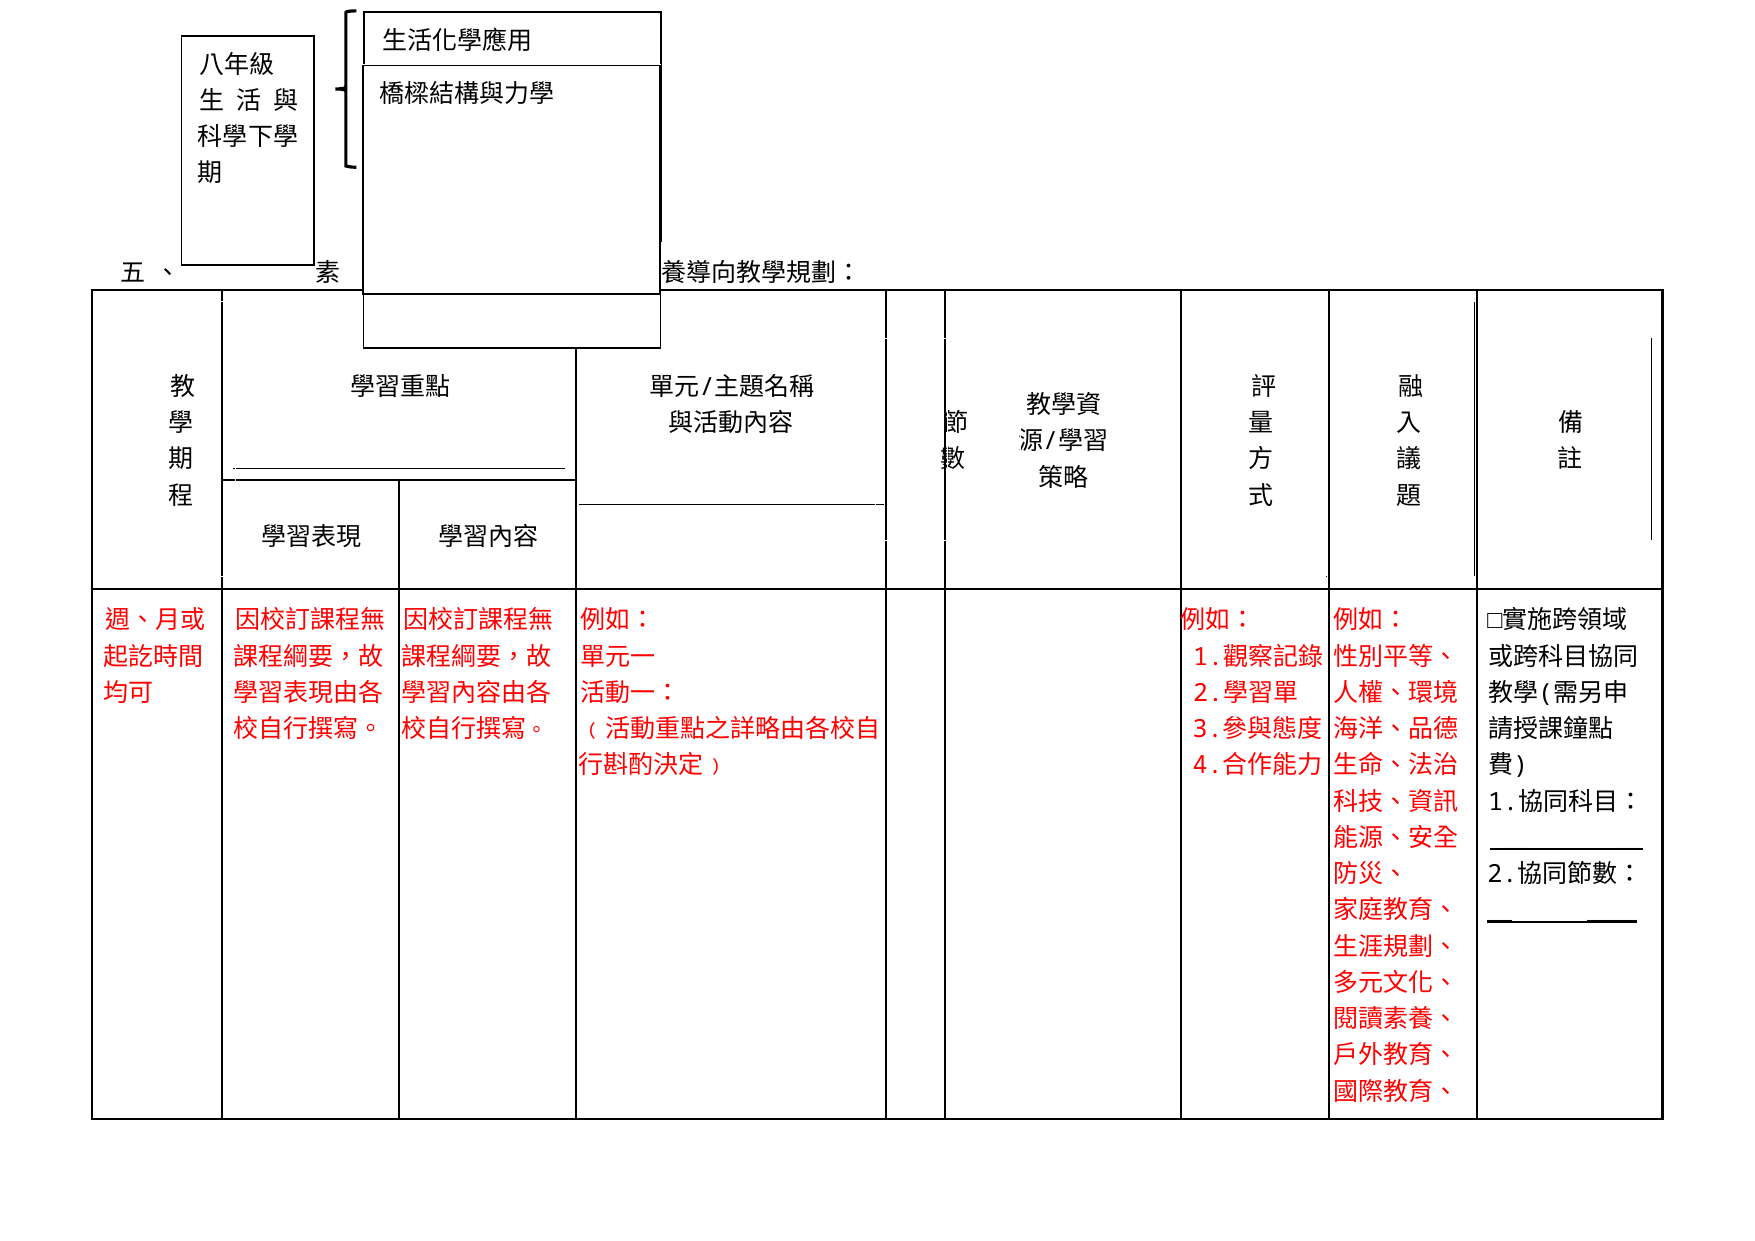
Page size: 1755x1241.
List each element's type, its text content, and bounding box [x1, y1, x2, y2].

table_header 節數 [887, 291, 944, 338]
text 生活與科學下學期 [197, 80, 298, 189]
table_cell 學習表現 [223, 481, 398, 587]
table_header 教學資源/學習策略 [946, 291, 1180, 587]
table_cell 例如： 單元一 活動一： ﹙活動重點之詳略由各校自行斟酌決定﹚ [577, 590, 885, 1118]
table_header 學習重點 [223, 291, 363, 301]
text 生活化學應用 [379, 20, 645, 57]
table_header 融入議題 [1330, 291, 1476, 587]
table_cell 學習內容 [400, 481, 575, 587]
table_cell 週、月或起訖時間均可 [93, 590, 221, 1118]
table_header 評量方式 [1182, 291, 1328, 587]
table_header 節數 [887, 541, 944, 587]
table_cell 因校訂課程無課程綱要，故學習內容由各校自行撰寫。 [400, 590, 575, 1118]
table_header 單元/主題名稱與活動內容 [579, 302, 883, 503]
table_header 備註 [1478, 291, 1661, 587]
table_cell [887, 590, 944, 1118]
table_header 單元/主題名稱與活動內容 [876, 339, 885, 540]
table_header 單元/主題名稱與活動內容 [661, 291, 885, 338]
text 橋樑結構與力學 [379, 73, 644, 110]
table_header 單元/主題名稱與活動內容 [876, 339, 883, 503]
table_header 教學期程 [93, 291, 221, 587]
table_header 學習重點 [236, 349, 575, 479]
table_header 單元/主題名稱與活動內容 [577, 349, 885, 587]
text 五、素 [118, 252, 362, 289]
table_cell 例如： 1.觀察記錄 2.學習單 3.參與態度 4.合作能力 [1182, 590, 1328, 1118]
text 八年級 [197, 44, 298, 80]
table_cell [946, 590, 1180, 1118]
table_cell 因校訂課程無課程綱要，故學習表現由各校自行撰寫。 [223, 590, 398, 1118]
text 養導向教學規劃： [661, 252, 1636, 289]
table_cell □實施跨領域或跨科目協同教學(需另申請授課鐘點費) 1.協同科目： ＿ ＿ 2.協同節數： ＿ ＿＿ [1478, 590, 1661, 1118]
table_header 學習重點 [223, 302, 235, 479]
table_header 學習重點 [236, 302, 564, 467]
table_header 節數 [887, 339, 944, 540]
table_cell 例如： 性別平等、 人權、環境 海洋、品德 生命、法治 科技、資訊 能源、安全 防災、 家庭教育、 生涯規劃、 多元文化、 閱讀素養、 戶外教育、 國際教育、 [1330, 590, 1476, 1118]
